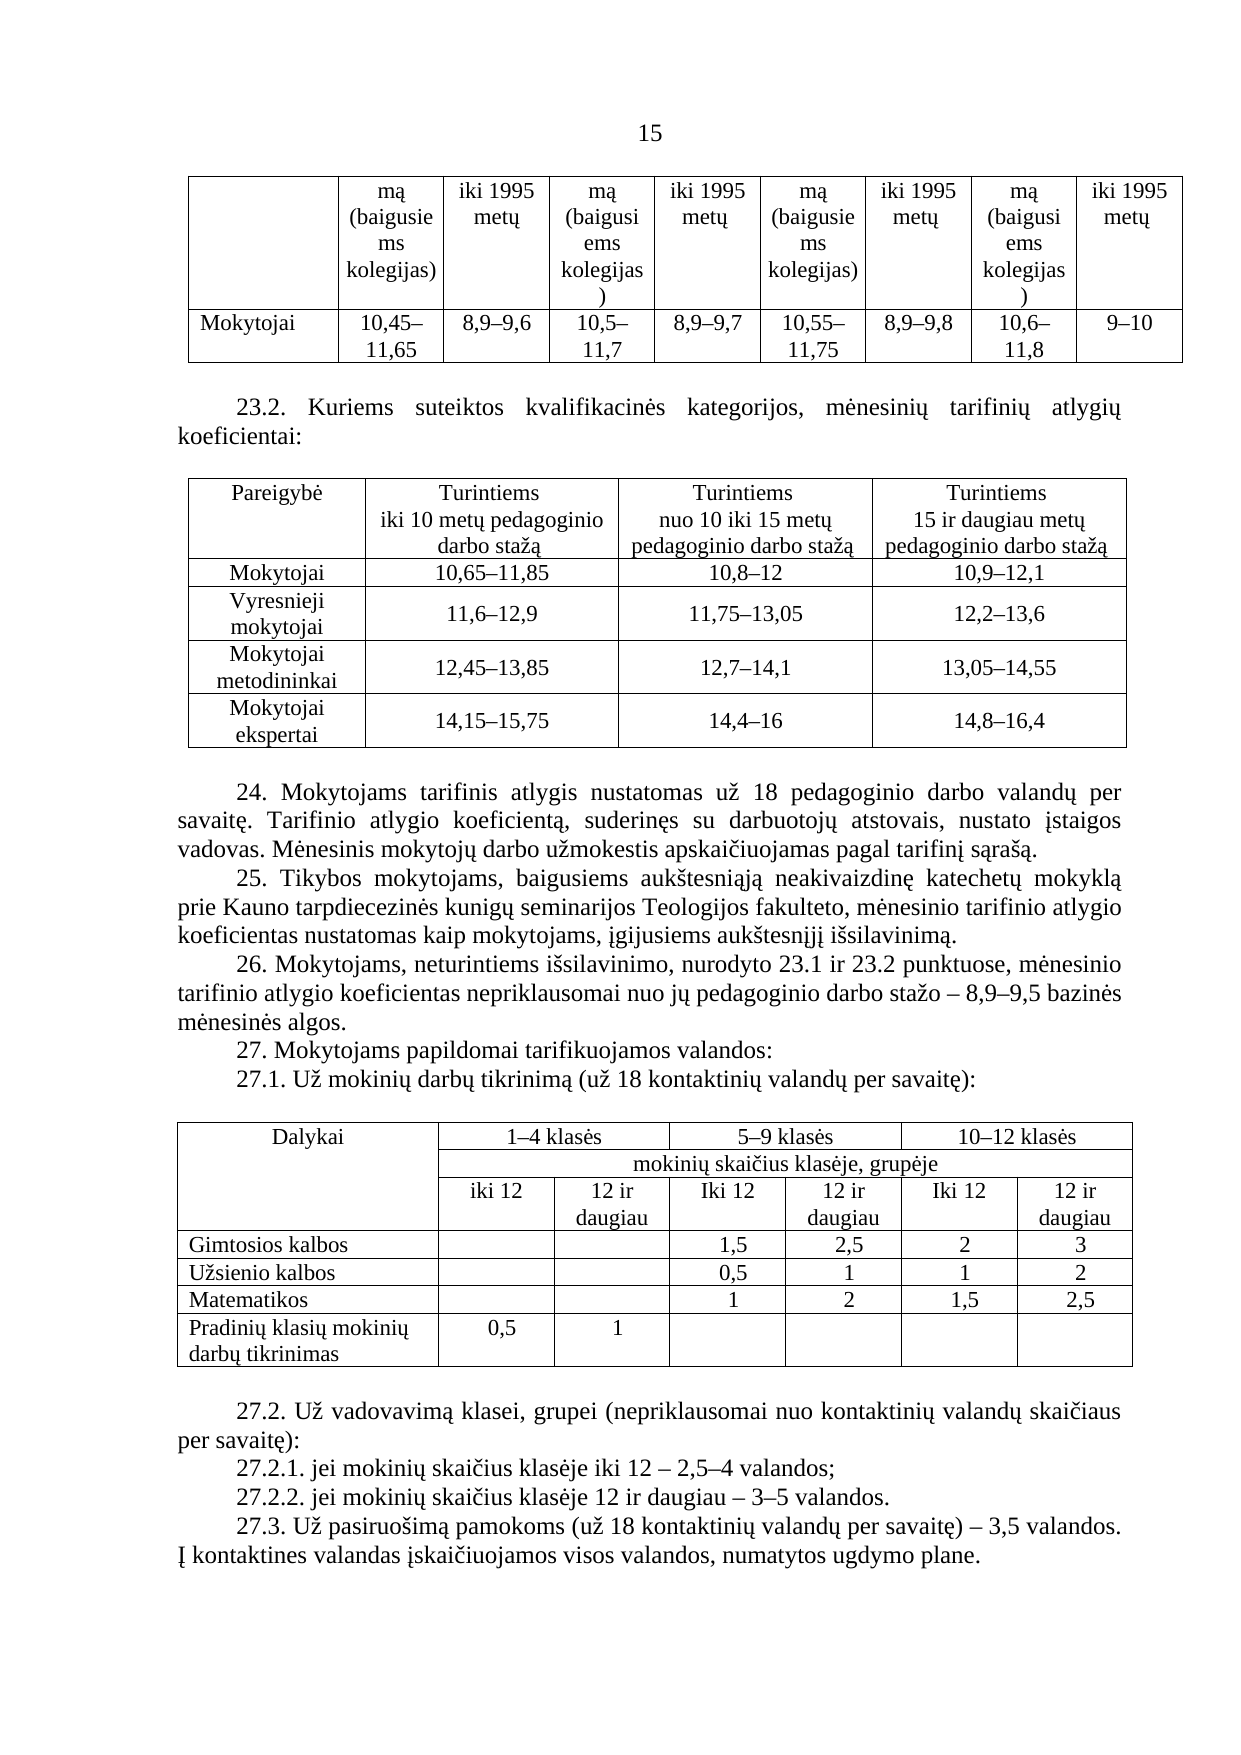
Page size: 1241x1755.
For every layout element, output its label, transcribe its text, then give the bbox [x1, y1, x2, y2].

table_cell [439, 1231, 554, 1258]
table_cell iki 1995 metų [444, 177, 549, 308]
table_cell mokinių skaičius klasėje, grupėje [439, 1150, 1132, 1177]
table_cell mą (baigusiems kolegijas) [972, 177, 1076, 308]
table_cell Mokytojai [189, 559, 365, 586]
table_cell Mokytojai ekspertai [189, 694, 365, 747]
table_cell 14,15–15,75 [366, 694, 618, 747]
table_cell 12 ir daugiau [1018, 1178, 1132, 1230]
table_header Turintiems iki 10 metų pedagoginio darbo stažą [366, 479, 618, 558]
text 27.2. Už vadovavimą klasei, grupei (nepriklausomai nuo kontaktinių valandų skaičiaus per savaitę): [177, 1396, 1122, 1453]
text 27.2.1. jei mokinių skaičius klasėje iki 12 – 2,5–4 valandos; [177, 1453, 1122, 1482]
table_cell 12 ir daugiau [786, 1178, 901, 1230]
table_cell 3 [1018, 1231, 1132, 1258]
table_cell 1,5 [902, 1286, 1017, 1312]
text 25. Tikybos mokytojams, baigusiems aukštesniąją neakivaizdinę katechetų mokyklą prie Kauno tarpdiecezinės kunigų seminarijos Teologijos fakulteto, mėnesinio tarifinio atlygio koeficientas nustatomas kaip mokytojams, įgijusiems aukštesnįjį išsilavinimą. [177, 863, 1122, 949]
table_header Turintiems 15 ir daugiau metų pedagoginio darbo stažą [873, 479, 1126, 558]
table_cell [786, 1314, 901, 1366]
table_header Pareigybė [189, 479, 365, 558]
table_cell Matematikos [178, 1286, 438, 1312]
table_cell iki 1995 metų [1077, 177, 1182, 308]
table_cell 11,75–13,05 [619, 587, 872, 639]
table_cell [439, 1286, 554, 1312]
table_header [189, 177, 338, 308]
table_cell 9–10 [1077, 310, 1182, 362]
table_cell [670, 1314, 785, 1366]
table_cell mą (baigusiems kolegijas) [339, 177, 443, 308]
table_cell 8,9–9,7 [655, 310, 760, 362]
table_cell 14,8–16,4 [873, 694, 1126, 747]
table_cell 1 [902, 1259, 1017, 1285]
table_cell [439, 1259, 554, 1285]
table_cell 10,55–11,75 [761, 310, 865, 362]
table_cell Gimtosios kalbos [178, 1231, 438, 1258]
table_cell 1 [786, 1259, 901, 1285]
table_cell 10,8–12 [619, 559, 872, 586]
table_cell Mokytojai [189, 310, 338, 362]
table_cell 2,5 [1018, 1286, 1132, 1312]
table_cell 12,45–13,85 [366, 641, 618, 693]
table_cell Užsienio kalbos [178, 1259, 438, 1285]
table_cell 0,5 [670, 1259, 785, 1285]
table_cell 1 [555, 1314, 669, 1366]
table_cell mą (baigusiems kolegijas) [550, 177, 654, 308]
table_cell 12 ir daugiau [555, 1178, 669, 1230]
text 27.1. Už mokinių darbų tikrinimą (už 18 kontaktinių valandų per savaitę): [177, 1064, 1122, 1093]
table_cell Iki 12 [670, 1178, 785, 1230]
table_cell 10,45–11,65 [339, 310, 443, 362]
table_cell 8,9–9,6 [444, 310, 549, 362]
table_cell 13,05–14,55 [873, 641, 1126, 693]
table_cell 8,9–9,8 [866, 310, 971, 362]
table_header 1–4 klasės [439, 1123, 669, 1149]
table_cell iki 1995 metų [655, 177, 760, 308]
table_cell [555, 1259, 669, 1285]
text 23.2. Kuriems suteiktos kvalifikacinės kategorijos, mėnesinių tarifinių atlygių koeficientai: [177, 392, 1122, 449]
table_cell mą (baigusiems kolegijas) [761, 177, 865, 308]
table_cell 2 [786, 1286, 901, 1312]
table_cell 10,6–11,8 [972, 310, 1076, 362]
table_header Dalykai [178, 1123, 438, 1230]
table_cell 10,5–11,7 [550, 310, 654, 362]
text 27. Mokytojams papildomai tarifikuojamos valandos: [177, 1036, 1122, 1064]
table_header 10–12 klasės [902, 1123, 1132, 1149]
text 24. Mokytojams tarifinis atlygis nustatomas už 18 pedagoginio darbo valandų per savaitę. Tarifinio atlygio koeficientą, suderinęs su darbuotojų atstovais, nustato įstaigos vadovas. Mėnesinis mokytojų darbo užmokestis apskaičiuojamas pagal tarifinį sąrašą. [177, 777, 1122, 863]
table_cell [555, 1231, 669, 1258]
table_cell Mokytojai metodininkai [189, 641, 365, 693]
table_cell 11,6–12,9 [366, 587, 618, 639]
table_cell 1,5 [670, 1231, 785, 1258]
table_cell 0,5 [439, 1314, 554, 1366]
table_cell 2,5 [786, 1231, 901, 1258]
text 27.3. Už pasiruošimą pamokoms (už 18 kontaktinių valandų per savaitę) – 3,5 valandos. Į kontaktines valandas įskaičiuojamos visos valandos, numatytos ugdymo plane. [177, 1511, 1122, 1568]
table_cell 14,4–16 [619, 694, 872, 747]
table_cell 1 [670, 1286, 785, 1312]
table_cell 2 [902, 1231, 1017, 1258]
table_cell [1018, 1314, 1132, 1366]
table_cell Pradinių klasių mokinių darbų tikrinimas [178, 1314, 438, 1366]
table_cell Vyresnieji mokytojai [189, 587, 365, 639]
table_cell 12,7–14,1 [619, 641, 872, 693]
table_cell iki 1995 metų [866, 177, 971, 308]
table_header Turintiems nuo 10 iki 15 metų pedagoginio darbo stažą [619, 479, 872, 558]
text 27.2.2. jei mokinių skaičius klasėje 12 ir daugiau – 3–5 valandos. [177, 1482, 1122, 1511]
text 26. Mokytojams, neturintiems išsilavinimo, nurodyto 23.1 ir 23.2 punktuose, mėnesinio tarifinio atlygio koeficientas nepriklausomai nuo jų pedagoginio darbo stažo – 8,9–9,5 bazinės mėnesinės algos. [177, 949, 1122, 1036]
table_cell Iki 12 [902, 1178, 1017, 1230]
table_cell 12,2–13,6 [873, 587, 1126, 639]
table_cell [555, 1286, 669, 1312]
table_cell iki 12 [439, 1178, 554, 1230]
table_cell 10,65–11,85 [366, 559, 618, 586]
table_cell 2 [1018, 1259, 1132, 1285]
table_cell [902, 1314, 1017, 1366]
table_cell 10,9–12,1 [873, 559, 1126, 586]
table_header 5–9 klasės [670, 1123, 901, 1149]
